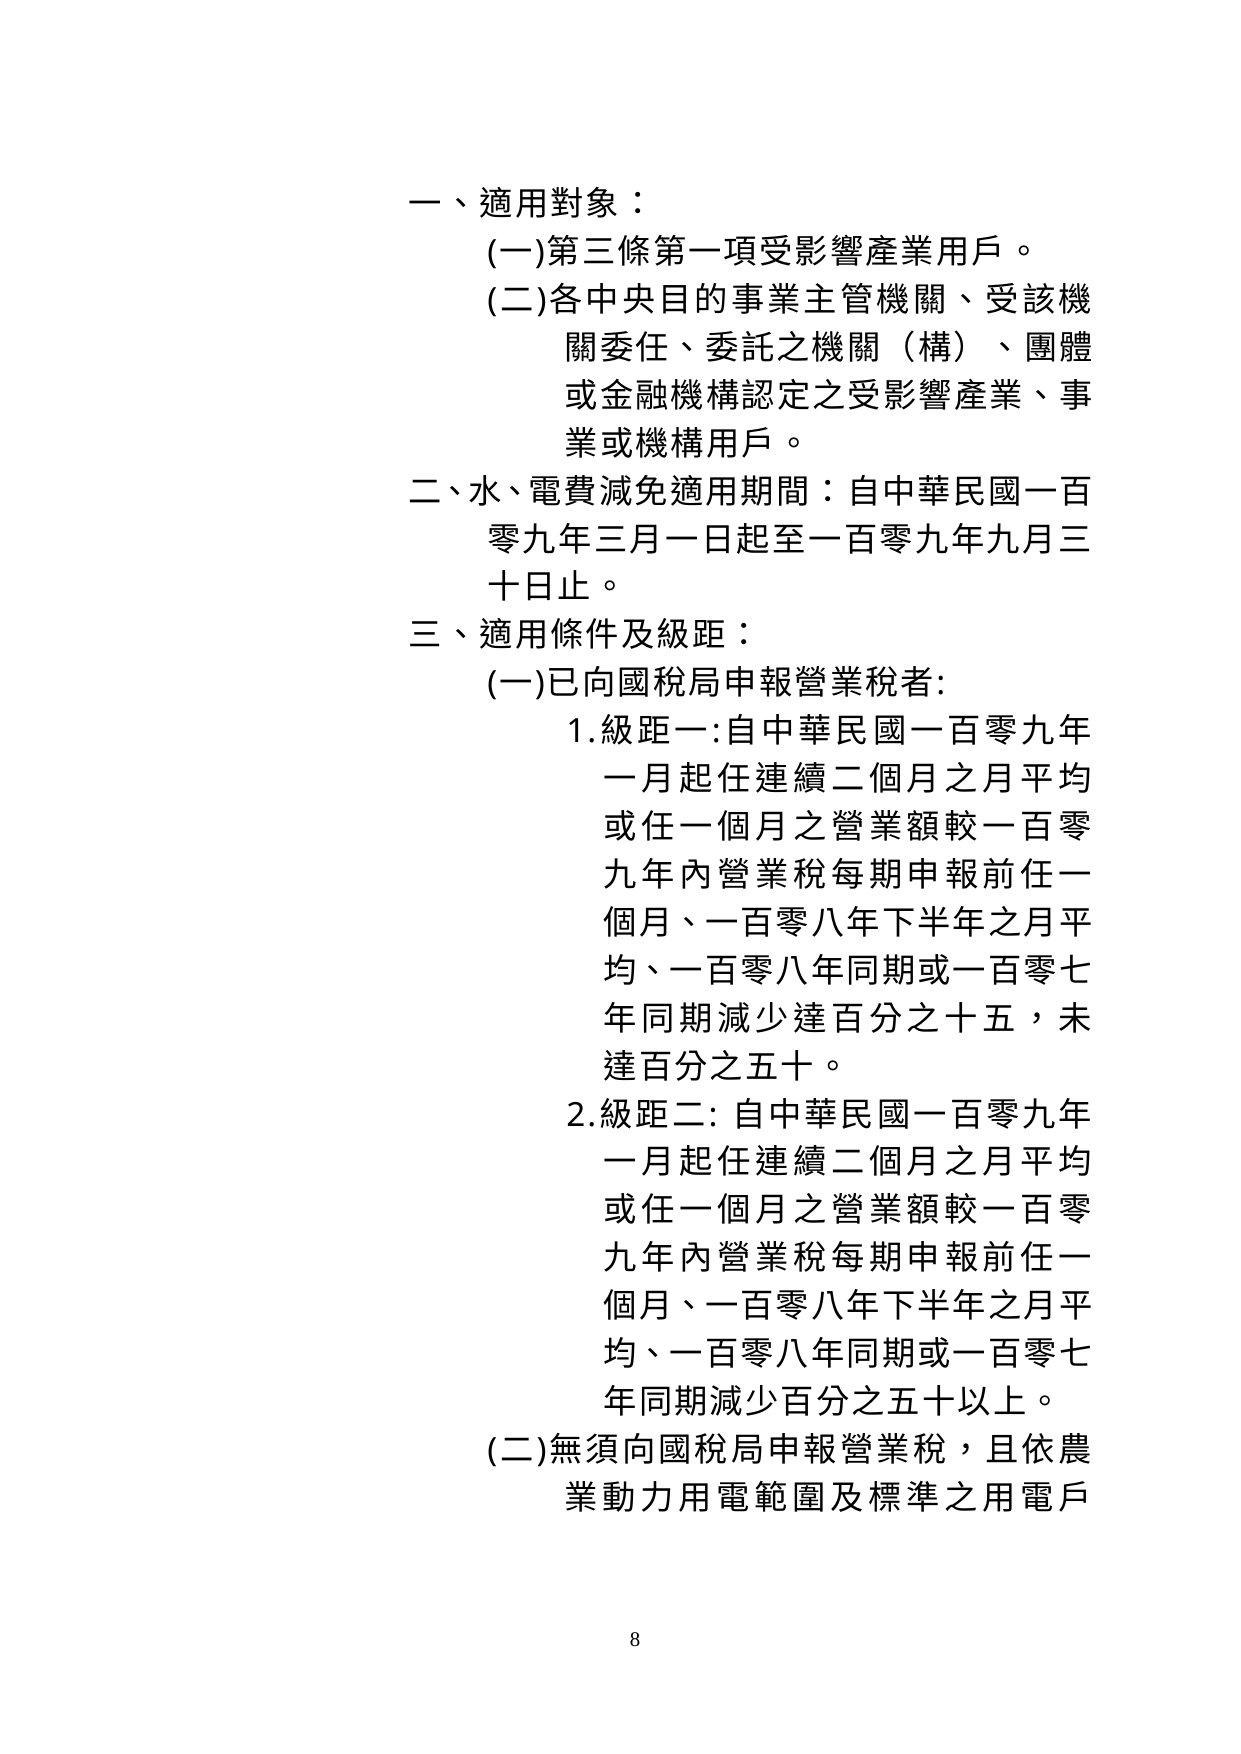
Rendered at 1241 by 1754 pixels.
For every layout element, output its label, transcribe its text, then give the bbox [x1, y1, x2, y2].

text 2.級距二: 自中華民國一百零九年一月起任連續二個月之月平均或任一個月之營業額較一百零九年內營業稅每期申報前任一個月、一百零八年下半年之月平均、一百零八年同期或一百零七年同期減少百分之五十以上。 [566, 1088, 1092, 1423]
text 1.級距一:自中華民國一百零九年一月起任連續二個月之月平均或任一個月之營業額較一百零九年內營業稅每期申報前任一個月、一百零八年下半年之月平均、一百零八年同期或一百零七年同期減少達百分之十五，未達百分之五十。 [566, 704, 1092, 1088]
text (二)無須向國稅局申報營業稅，且依農業動力用電範圍及標準之用電戶 [487, 1423, 1092, 1519]
text (一)已向國稅局申報營業稅者: [330, 656, 1092, 704]
text (二)各中央目的事業主管機關、受該機關委任、委託之機關（構）、團體或金融機構認定之受影響產業、事業或機構用戶。 [487, 273, 1092, 465]
text (一)第三條第一項受影響產業用戶。 [487, 225, 1092, 273]
text 二、水、電費減免適用期間：自中華民國一百零九年三月一日起至一百零九年九月三十日止。 [408, 465, 1092, 608]
text 三、適用條件及級距： [408, 608, 1092, 656]
text 一、適用對象： [408, 177, 1092, 225]
